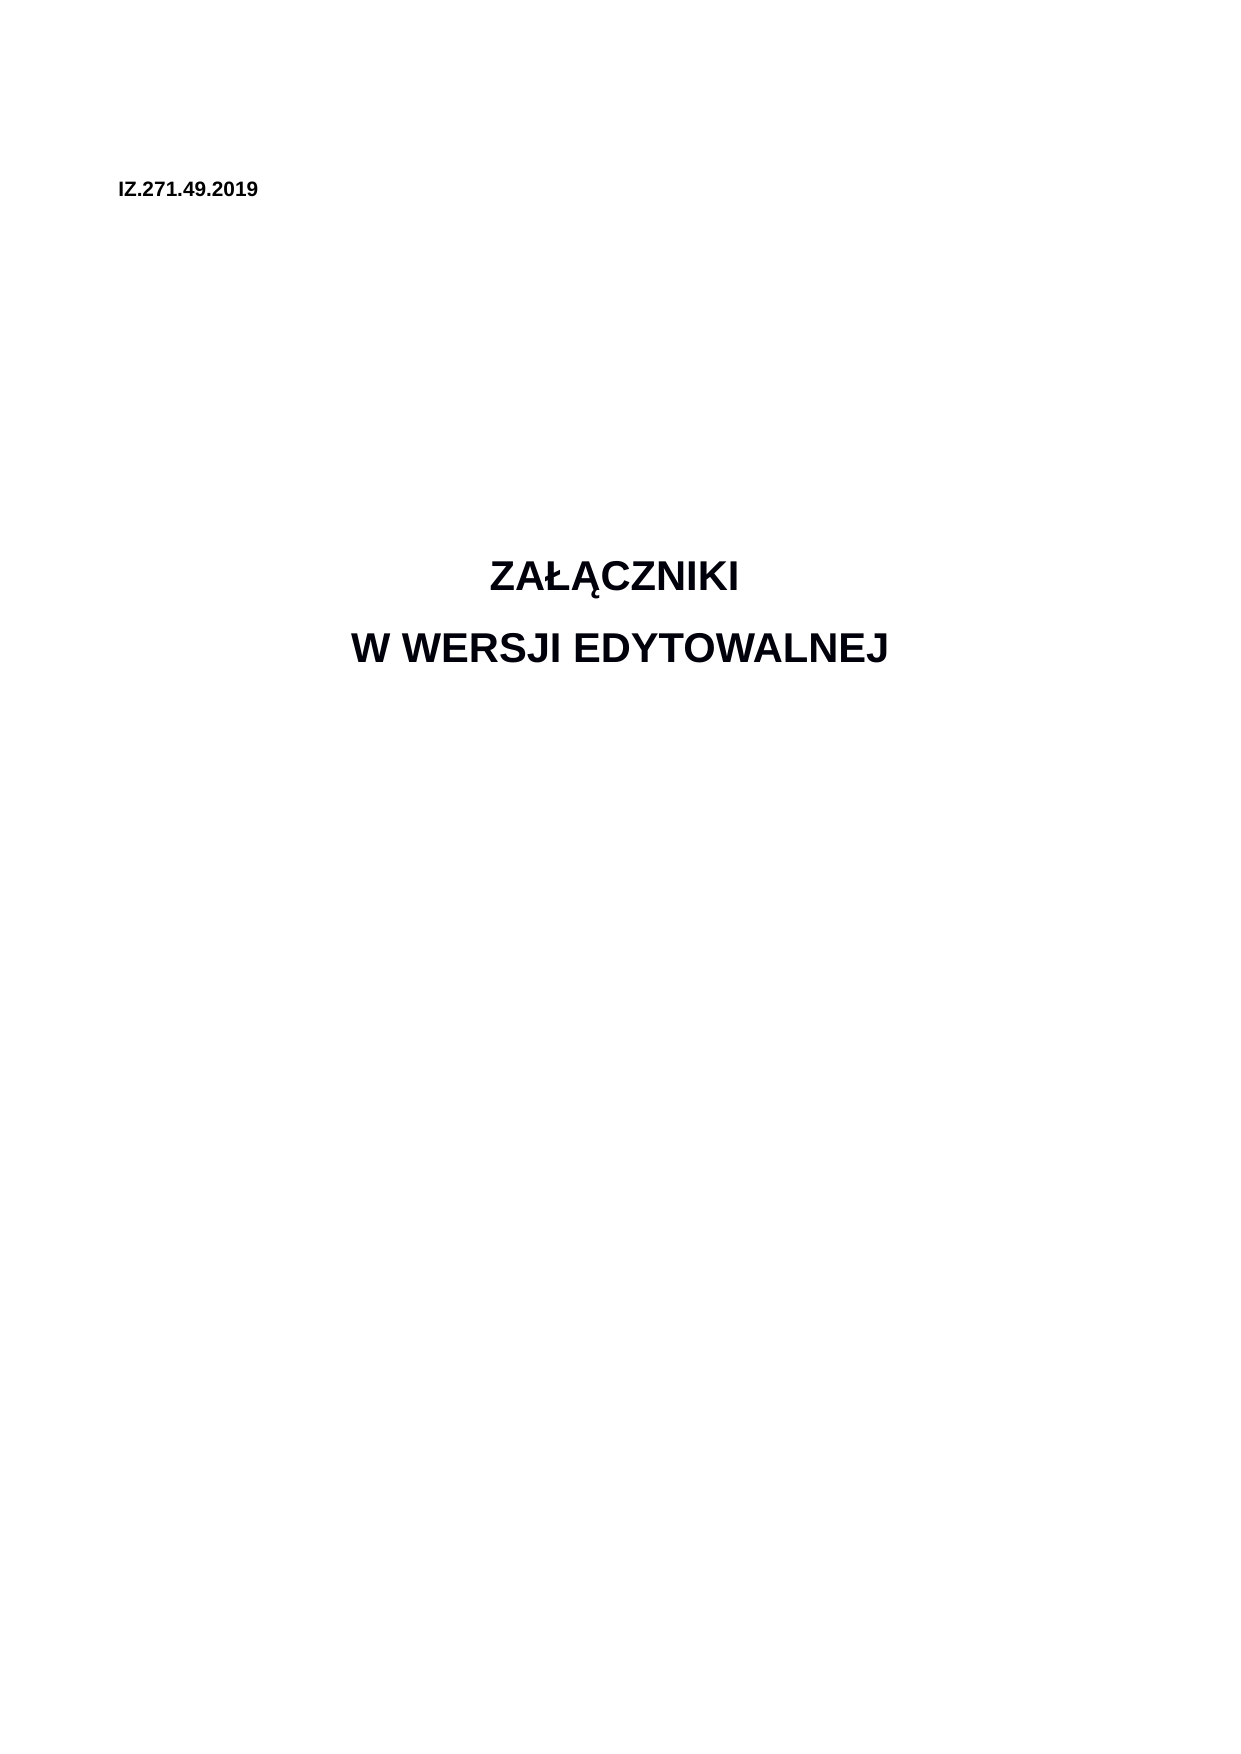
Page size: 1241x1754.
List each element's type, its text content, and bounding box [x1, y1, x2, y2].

text ZAŁĄCZNIKI [118, 551, 1122, 599]
text IZ.271.49.2019 [118, 176, 1122, 201]
text W WERSJI EDYTOWALNEJ [118, 623, 1122, 671]
